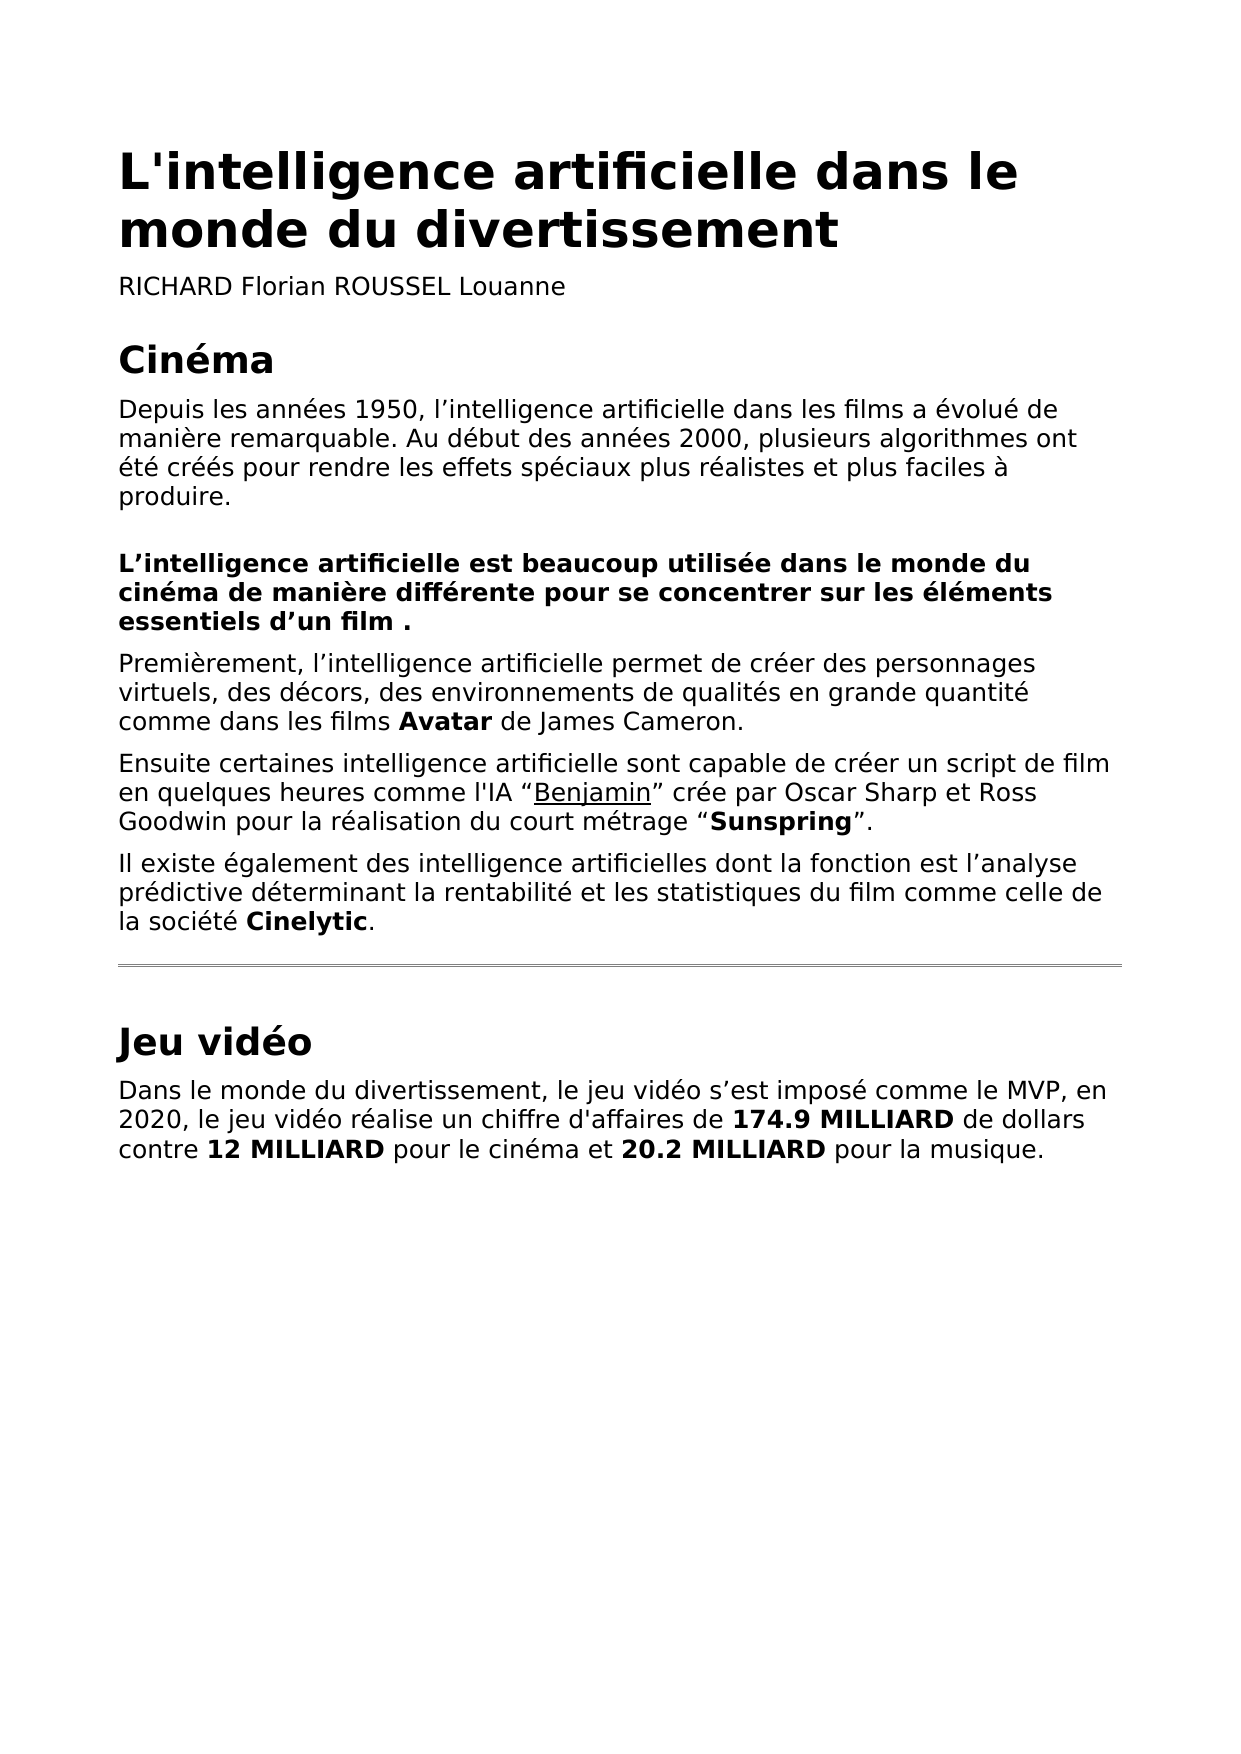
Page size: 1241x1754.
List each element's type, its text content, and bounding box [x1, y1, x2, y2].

text Depuis les années 1950, l’intelligence artificielle dans les films a évolué de manière remarquable. Au début des années 2000, plusieurs algorithmes ont été créés pour rendre les effets spéciaux plus réalistes et plus faciles à produire. [118, 395, 1122, 512]
subtitle L’intelligence artificielle est beaucoup utilisée dans le monde du cinéma de manière différente pour se concentrer sur les éléments essentiels d’un film . [118, 549, 1122, 637]
text RICHARD Florian ROUSSEL Louanne [118, 272, 1122, 301]
text Premièrement, l’intelligence artificielle permet de créer des personnages virtuels, des décors, des environnements de qualités en grande quantité comme dans les films Avatar de James Cameron. [118, 649, 1122, 737]
subtitle Jeu vidéo [118, 1020, 1122, 1064]
subtitle Cinéma [118, 339, 1122, 382]
text Dans le monde du divertissement, le jeu vidéo s’est imposé comme le MVP, en 2020, le jeu vidéo réalise un chiffre d'affaires de 174.9 MILLIARD de dollars contre 12 MILLIARD pour le cinéma et 20.2 MILLIARD pour la musique. [118, 1077, 1122, 1164]
subtitle L'intelligence artificielle dans le monde du divertissement [118, 143, 1122, 259]
text Ensuite certaines intelligence artificielle sont capable de créer un script de film en quelques heures comme l'IA “Benjamin” crée par Oscar Sharp et Ross Goodwin pour la réalisation du court métrage “Sunspring”. [118, 749, 1122, 837]
text Il existe également des intelligence artificielles dont la fonction est l’analyse prédictive déterminant la rentabilité et les statistiques du film comme celle de la société Cinelytic. [118, 849, 1122, 937]
